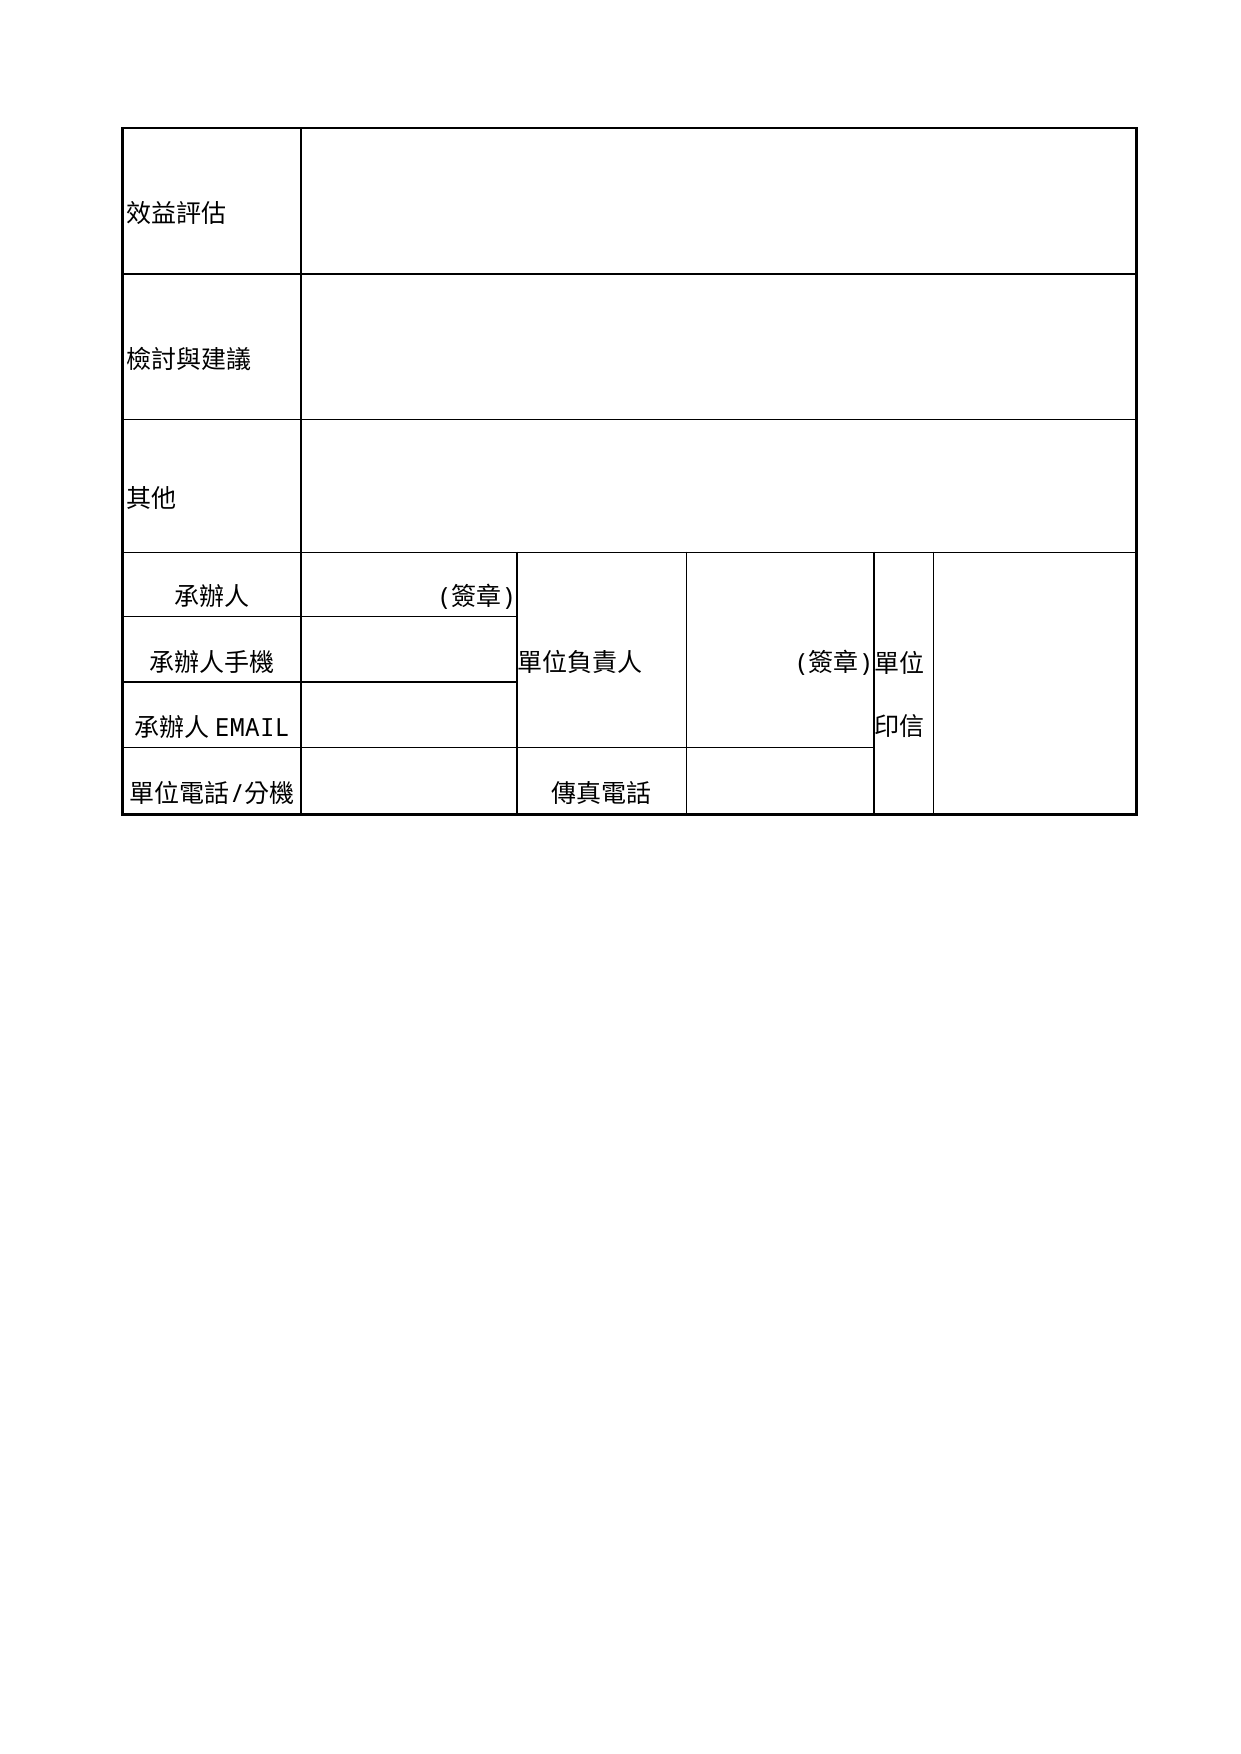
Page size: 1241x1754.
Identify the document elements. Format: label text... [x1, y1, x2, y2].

table_cell 單位印信 [875, 553, 933, 812]
table_cell 承辦人手機 [124, 617, 300, 681]
table_cell [302, 420, 1135, 552]
table_cell [687, 748, 873, 812]
table_cell 單位電話/分機 [124, 748, 300, 812]
table_cell 承辦人EMAIL [124, 683, 300, 747]
table_cell [302, 683, 516, 747]
table_cell [302, 617, 516, 681]
table_cell 檢討與建議 [124, 275, 300, 419]
table_cell 傳真電話 [518, 748, 686, 812]
table_cell [934, 553, 1135, 812]
table_cell 承辦人 [124, 553, 300, 616]
table_cell [302, 275, 1135, 419]
table_cell 其他 [124, 420, 300, 552]
table_cell (簽章) [302, 553, 516, 616]
table_cell [302, 748, 516, 812]
table_cell (簽章) [687, 553, 873, 747]
table_cell 單位負責人 [518, 553, 686, 747]
table_cell [302, 129, 1135, 273]
table_cell 效益評估 [124, 129, 300, 273]
